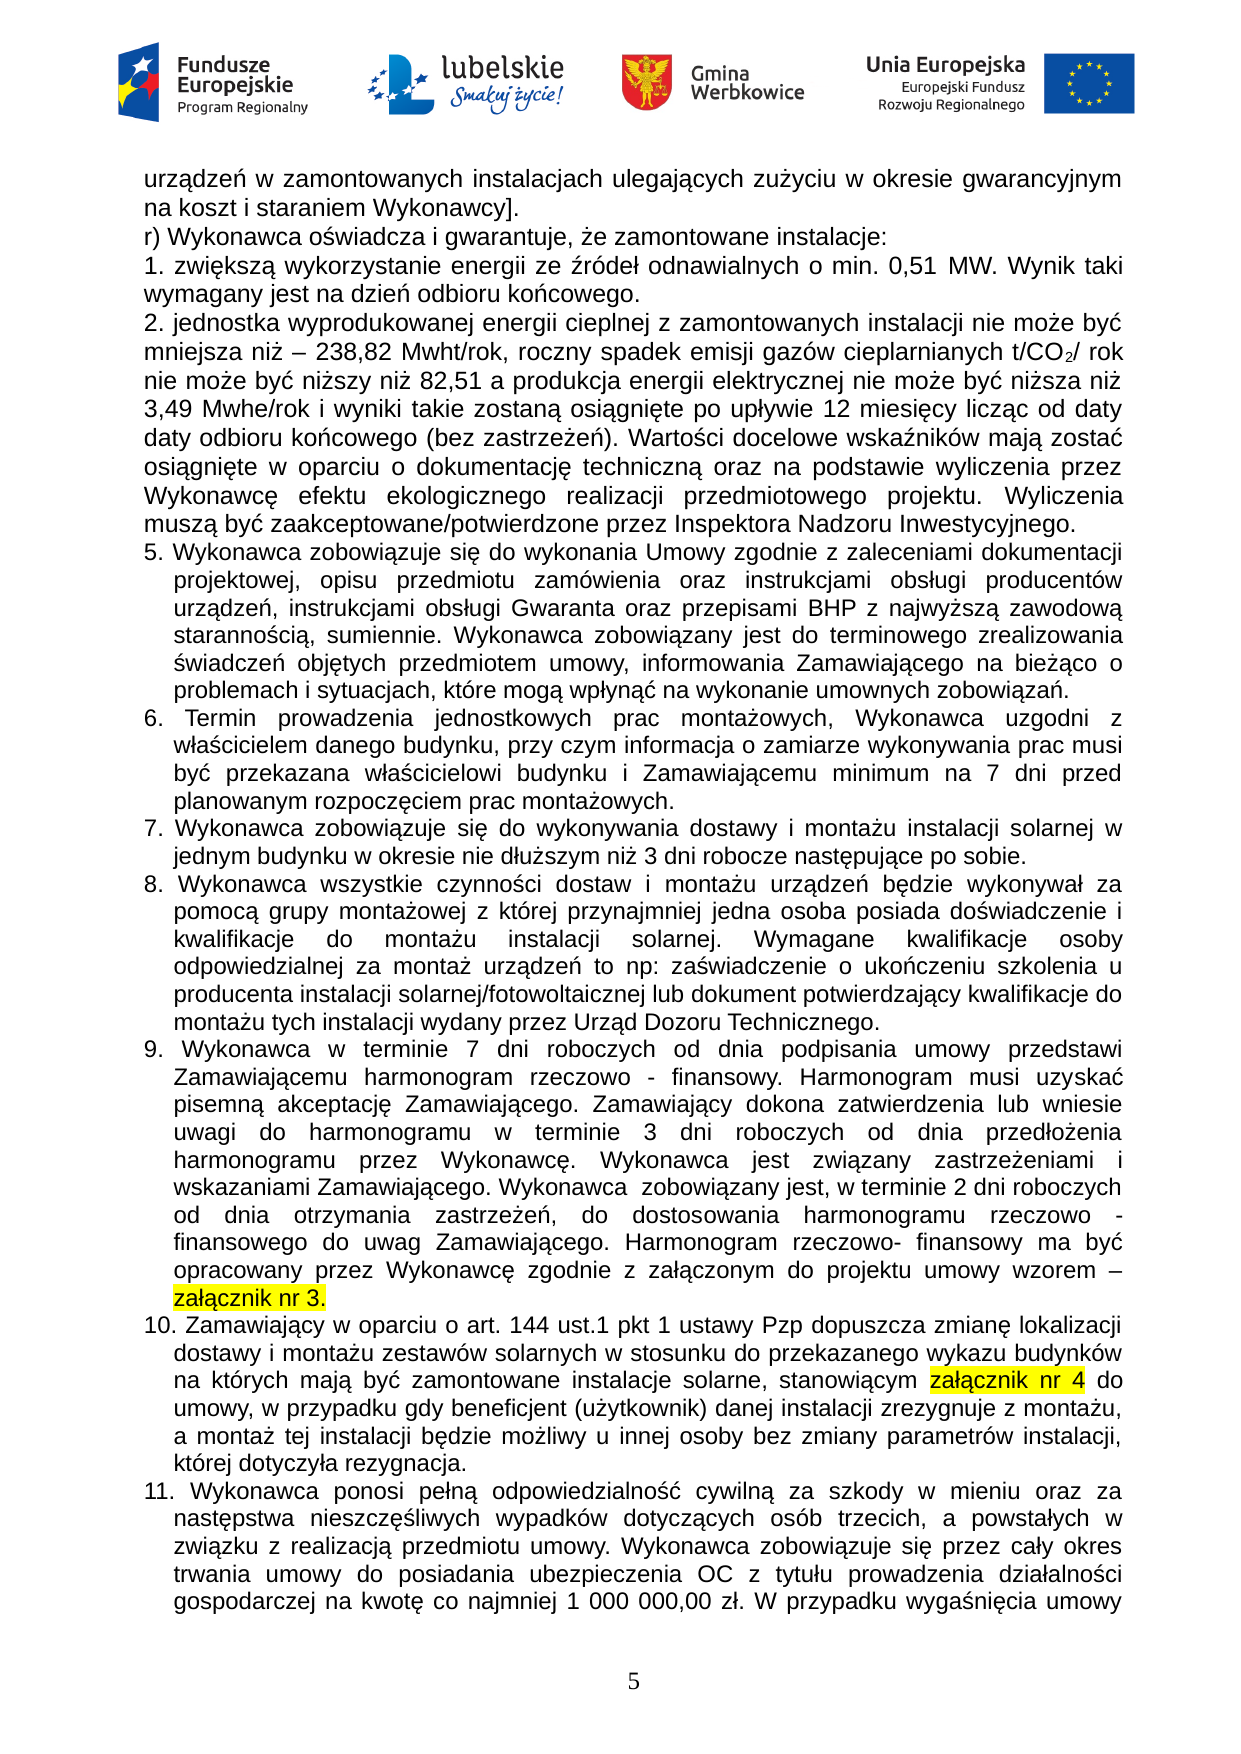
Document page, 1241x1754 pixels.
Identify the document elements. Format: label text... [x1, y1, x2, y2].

text r) Wykonawca oświadcza i gwarantuje, że zamontowane instalacje: [144, 222, 1123, 251]
text 8. Wykonawca wszystkie czynności dostaw i montażu urządzeń będzie wykonywał za pomocą grupy montażowej z której przynajmniej jedna osoba posiada doświadczenie i kwalifikacje do montażu instalacji solarnej. Wymagane kwalifikacje osoby odpowiedzialnej za montaż urządzeń to np: zaświadczenie o ukończeniu szkolenia u producenta instalacji solarnej/fotowoltaicznej lub dokument potwierdzający kwalifikacje do montażu tych instalacji wydany przez Urząd Dozoru Technicznego. [144, 869, 1123, 1035]
text 9. Wykonawca w terminie 7 dni roboczych od dnia podpisania umowy przedstawi Zamawiającemu harmonogram rzeczowo - finansowy. Harmonogram musi uzyskać pisemną akceptację Zamawiającego. Zamawiający dokona zatwierdzenia lub wniesie uwagi do harmonogramu w terminie 3 dni roboczych od dnia przedłożenia harmonogramu przez Wykonawcę. Wykonawca jest związany zastrzeżeniami i wskazaniami Zamawiającego. Wykonawca zobowiązany jest, w terminie 2 dni roboczych od dnia otrzymania zastrzeżeń, do dostosowania harmonogramu rzeczowo - finansowego do uwag Zamawiającego. Harmonogram rzeczowo- finansowy ma być opracowany przez Wykonawcę zgodnie z załączonym do projektu umowy wzorem – załącznik nr 3. [144, 1035, 1123, 1311]
text 10. Zamawiający w oparciu o art. 144 ust.1 pkt 1 ustawy Pzp dopuszcza zmianę lokalizacji dostawy i montażu zestawów solarnych w stosunku do przekazanego wykazu budynków na których mają być zamontowane instalacje solarne, stanowiącym załącznik nr 4 do umowy, w przypadku gdy beneficjent (użytkownik) danej instalacji zrezygnuje z montażu, a montaż tej instalacji będzie możliwy u innej osoby bez zmiany parametrów instalacji, której dotyczyła rezygnacja. [144, 1311, 1123, 1477]
picture [101, 28, 1155, 137]
text 5. Wykonawca zobowiązuje się do wykonania Umowy zgodnie z zaleceniami dokumentacji projektowej, opisu przedmiotu zamówienia oraz instrukcjami obsługi producentów urządzeń, instrukcjami obsługi Gwaranta oraz przepisami BHP z najwyższą zawodową starannością, sumiennie. Wykonawca zobowiązany jest do terminowego zrealizowania świadczeń objętych przedmiotem umowy, informowania Zamawiającego na bieżąco o problemach i sytuacjach, które mogą wpłynąć na wykonanie umownych zobowiązań. [144, 538, 1123, 704]
text urządzeń w zamontowanych instalacjach ulegających zużyciu w okresie gwarancyjnym na koszt i staraniem Wykonawcy]. [144, 164, 1123, 222]
text 6. Termin prowadzenia jednostkowych prac montażowych, Wykonawca uzgodni z właścicielem danego budynku, przy czym informacja o zamiarze wykonywania prac musi być przekazana właścicielowi budynku i Zamawiającemu minimum na 7 dni przed planowanym rozpoczęciem prac montażowych. [144, 704, 1123, 814]
text 7. Wykonawca zobowiązuje się do wykonywania dostawy i montażu instalacji solarnej w jednym budynku w okresie nie dłuższym niż 3 dni robocze następujące po sobie. [144, 814, 1123, 869]
text 11. Wykonawca ponosi pełną odpowiedzialność cywilną za szkody w mieniu oraz za następstwa nieszczęśliwych wypadków dotyczących osób trzecich, a powstałych w związku z realizacją przedmiotu umowy. Wykonawca zobowiązuje się przez cały okres trwania umowy do posiadania ubezpieczenia OC z tytułu prowadzenia działalności gospodarczej na kwotę co najmniej 1 000 000,00 zł. W przypadku wygaśnięcia umowy [144, 1477, 1123, 1615]
text 2. jednostka wyprodukowanej energii cieplnej z zamontowanych instalacji nie może być mniejsza niż – 238,82 Mwht/rok, roczny spadek emisji gazów cieplarnianych t/CO2/ rok nie może być niższy niż 82,51 a produkcja energii elektrycznej nie może być niższa niż 3,49 Mwhe/rok i wyniki takie zostaną osiągnięte po upływie 12 miesięcy licząc od daty daty odbioru końcowego (bez zastrzeżeń). Wartości docelowe wskaźników mają zostać osiągnięte w oparciu o dokumentację techniczną oraz na podstawie wyliczenia przez Wykonawcę efektu ekologicznego realizacji przedmiotowego projektu. Wyliczenia muszą być zaakceptowane/potwierdzone przez Inspektora Nadzoru Inwestycyjnego. [144, 308, 1123, 538]
text 1. zwiększą wykorzystanie energii ze źródeł odnawialnych o min. 0,51 MW. Wynik taki wymagany jest na dzień odbioru końcowego. [144, 251, 1123, 308]
